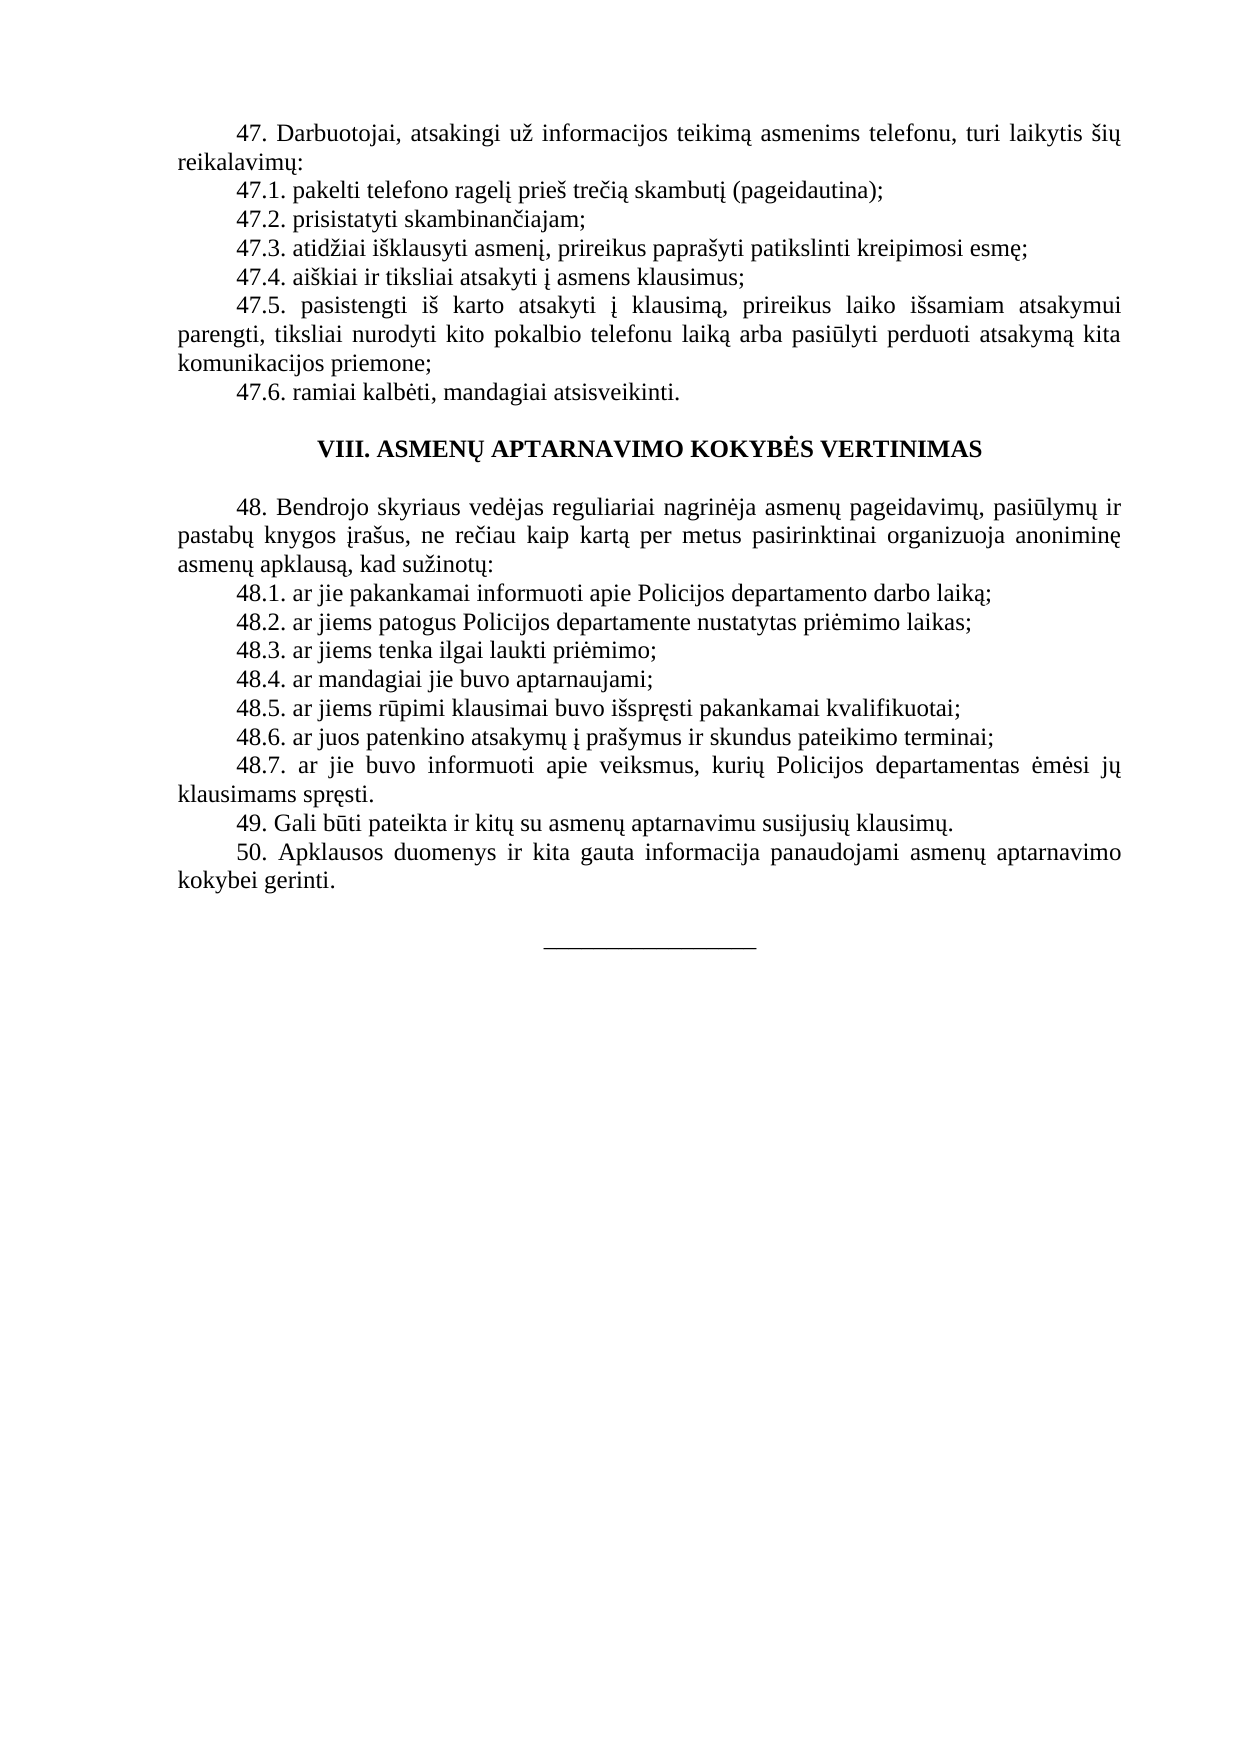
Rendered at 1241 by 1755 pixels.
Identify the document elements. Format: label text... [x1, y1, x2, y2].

text 48.2. ar jiems patogus Policijos departamente nustatytas priėmimo laikas; [177, 607, 1122, 636]
text 47.6. ramiai kalbėti, mandagiai atsisveikinti. [177, 377, 1122, 406]
text 50. Apklausos duomenys ir kita gauta informacija panaudojami asmenų aptarnavimo kokybei gerinti. [177, 837, 1122, 894]
text 48.4. ar mandagiai jie buvo aptarnaujami; [177, 664, 1122, 693]
text 48. Bendrojo skyriaus vedėjas reguliariai nagrinėja asmenų pageidavimų, pasiūlymų ir pastabų knygos įrašus, ne rečiau kaip kartą per metus pasirinktinai organizuoja anoniminę asmenų apklausą, kad sužinotų: [177, 492, 1122, 578]
text 47.5. pasistengti iš karto atsakyti į klausimą, prireikus laiko išsamiam atsakymui parengti, tiksliai nurodyti kito pokalbio telefonu laiką arba pasiūlyti perduoti atsakymą kita komunikacijos priemone; [177, 291, 1122, 377]
text 47. Darbuotojai, atsakingi už informacijos teikimą asmenims telefonu, turi laikytis šių reikalavimų: [177, 118, 1122, 176]
text 47.3. atidžiai išklausyti asmenį, prireikus paprašyti patikslinti kreipimosi esmę; [177, 233, 1122, 262]
text 48.6. ar juos patenkino atsakymų į prašymus ir skundus pateikimo terminai; [177, 722, 1122, 751]
text 47.4. aiškiai ir tiksliai atsakyti į asmens klausimus; [177, 262, 1122, 291]
text 47.1. pakelti telefono ragelį prieš trečią skambutį (pageidautina); [177, 176, 1122, 204]
text _________________ [177, 923, 1122, 952]
text VIII. ASMENŲ APTARNAVIMO KOKYBĖS VERTINIMAS [177, 434, 1122, 463]
text 48.1. ar jie pakankamai informuoti apie Policijos departamento darbo laiką; [177, 578, 1122, 607]
text 48.7. ar jie buvo informuoti apie veiksmus, kurių Policijos departamentas ėmėsi jų klausimams spręsti. [177, 751, 1122, 808]
text 49. Gali būti pateikta ir kitų su asmenų aptarnavimu susijusių klausimų. [177, 808, 1122, 837]
text 47.2. prisistatyti skambinančiajam; [177, 204, 1122, 233]
text 48.5. ar jiems rūpimi klausimai buvo išspręsti pakankamai kvalifikuotai; [177, 693, 1122, 722]
text 48.3. ar jiems tenka ilgai laukti priėmimo; [177, 636, 1122, 664]
